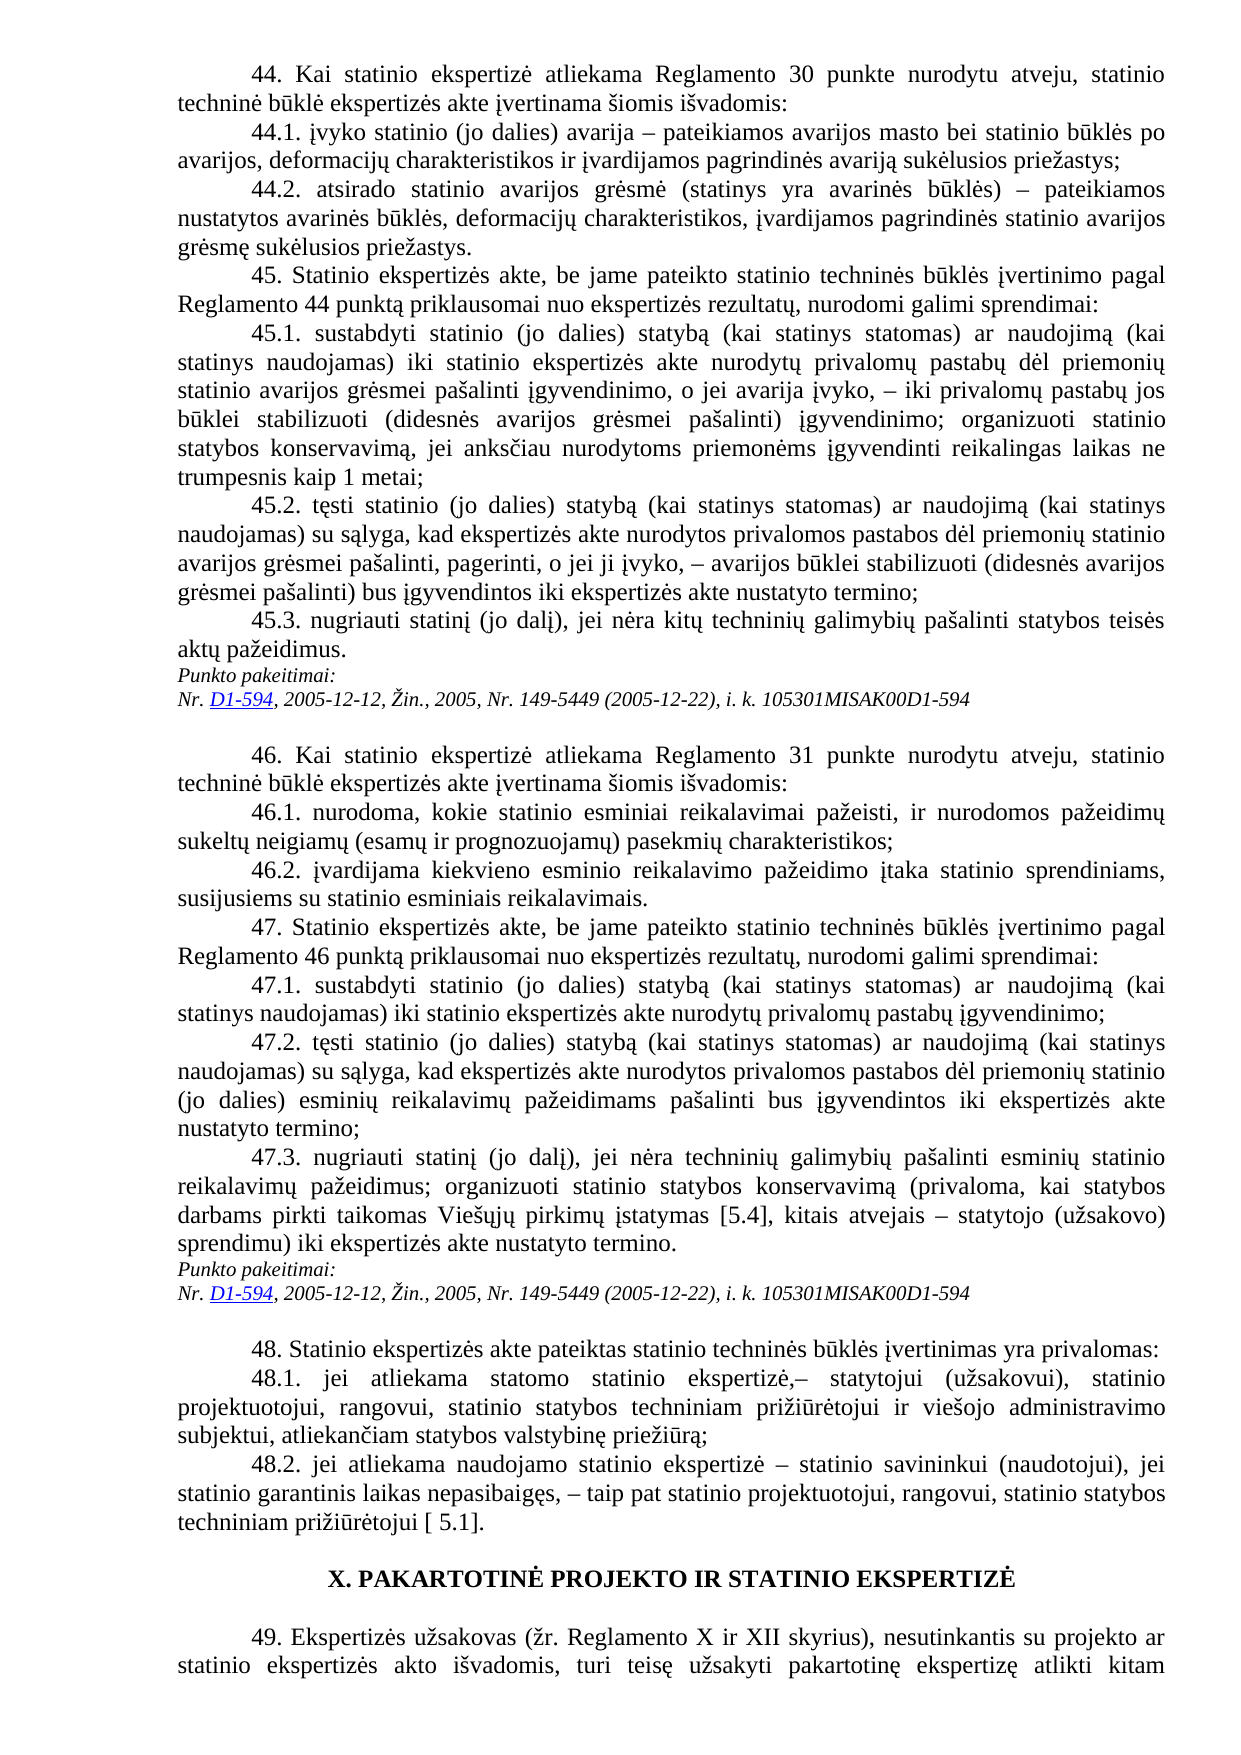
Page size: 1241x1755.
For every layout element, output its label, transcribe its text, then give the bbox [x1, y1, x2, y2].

text 46. Kai statinio ekspertizė atliekama Reglamento 31 punkte nurodytu atveju, statinio techninė būklė ekspertizės akte įvertinama šiomis išvadomis: [177, 740, 1166, 797]
text Punkto pakeitimai: [177, 1257, 1166, 1281]
text Nr. D1-594, 2005-12-12, Žin., 2005, Nr. 149-5449 (2005-12-22), i. k. 105301MISAK00D1-594 [177, 687, 1166, 711]
text 46.1. nurodoma, kokie statinio esminiai reikalavimai pažeisti, ir nurodomos pažeidimų sukeltų neigiamų (esamų ir prognozuojamų) pasekmių charakteristikos; [177, 797, 1166, 855]
text 44.2. atsirado statinio avarijos grėsmė (statinys yra avarinės būklės) – pateikiamos nustatytos avarinės būklės, deformacijų charakteristikos, įvardijamos pagrindinės statinio avarijos grėsmę sukėlusios priežastys. [177, 174, 1166, 260]
text 47.3. nugriauti statinį (jo dalį), jei nėra techninių galimybių pašalinti esminių statinio reikalavimų pažeidimus; organizuoti statinio statybos konservavimą (privaloma, kai statybos darbams pirkti taikomas Viešųjų pirkimų įstatymas [5.4], kitais atvejais – statytojo (užsakovo) sprendimu) iki ekspertizės akte nustatyto termino. [177, 1142, 1166, 1257]
text Nr. D1-594, 2005-12-12, Žin., 2005, Nr. 149-5449 (2005-12-22), i. k. 105301MISAK00D1-594 [177, 1281, 1166, 1305]
text 48.1. jei atliekama statomo statinio ekspertizė,– statytojui (užsakovui), statinio projektuotojui, rangovui, statinio statybos techniniam prižiūrėtojui ir viešojo administravimo subjektui, atliekančiam statybos valstybinę priežiūrą; [177, 1363, 1166, 1449]
text 48. Statinio ekspertizės akte pateiktas statinio techninės būklės įvertinimas yra privalomas: [177, 1334, 1166, 1363]
text 45.1. sustabdyti statinio (jo dalies) statybą (kai statinys statomas) ar naudojimą (kai statinys naudojamas) iki statinio ekspertizės akte nurodytų privalomų pastabų dėl priemonių statinio avarijos grėsmei pašalinti įgyvendinimo, o jei avarija įvyko, – iki privalomų pastabų jos būklei stabilizuoti (didesnės avarijos grėsmei pašalinti) įgyvendinimo; organizuoti statinio statybos konservavimą, jei anksčiau nurodytoms priemonėms įgyvendinti reikalingas laikas ne trumpesnis kaip 1 metai; [177, 318, 1166, 490]
text 47.1. sustabdyti statinio (jo dalies) statybą (kai statinys statomas) ar naudojimą (kai statinys naudojamas) iki statinio ekspertizės akte nurodytų privalomų pastabų įgyvendinimo; [177, 970, 1166, 1027]
text 49. Ekspertizės užsakovas (žr. Reglamento X ir XII skyrius), nesutinkantis su projekto ar statinio ekspertizės akto išvadomis, turi teisę užsakyti pakartotinę ekspertizę atlikti kitam [177, 1622, 1166, 1679]
text X. PAKARTOTINĖ PROJEKTO IR STATINIO EKSPERTIZĖ [177, 1564, 1166, 1593]
text 46.2. įvardijama kiekvieno esminio reikalavimo pažeidimo įtaka statinio sprendiniams, susijusiems su statinio esminiais reikalavimais. [177, 855, 1166, 912]
text 45.3. nugriauti statinį (jo dalį), jei nėra kitų techninių galimybių pašalinti statybos teisės aktų pažeidimus. [177, 605, 1166, 663]
text 47. Statinio ekspertizės akte, be jame pateikto statinio techninės būklės įvertinimo pagal Reglamento 46 punktą priklausomai nuo ekspertizės rezultatų, nurodomi galimi sprendimai: [177, 912, 1166, 970]
text 45.2. tęsti statinio (jo dalies) statybą (kai statinys statomas) ar naudojimą (kai statinys naudojamas) su sąlyga, kad ekspertizės akte nurodytos privalomos pastabos dėl priemonių statinio avarijos grėsmei pašalinti, pagerinti, o jei ji įvyko, – avarijos būklei stabilizuoti (didesnės avarijos grėsmei pašalinti) bus įgyvendintos iki ekspertizės akte nustatyto termino; [177, 490, 1166, 605]
text 47.2. tęsti statinio (jo dalies) statybą (kai statinys statomas) ar naudojimą (kai statinys naudojamas) su sąlyga, kad ekspertizės akte nurodytos privalomos pastabos dėl priemonių statinio (jo dalies) esminių reikalavimų pažeidimams pašalinti bus įgyvendintos iki ekspertizės akte nustatyto termino; [177, 1027, 1166, 1142]
text 44.1. įvyko statinio (jo dalies) avarija – pateikiamos avarijos masto bei statinio būklės po avarijos, deformacijų charakteristikos ir įvardijamos pagrindinės avariją sukėlusios priežastys; [177, 117, 1166, 174]
text 44. Kai statinio ekspertizė atliekama Reglamento 30 punkte nurodytu atveju, statinio techninė būklė ekspertizės akte įvertinama šiomis išvadomis: [177, 59, 1166, 117]
text 48.2. jei atliekama naudojamo statinio ekspertizė – statinio savininkui (naudotojui), jei statinio garantinis laikas nepasibaigęs, – taip pat statinio projektuotojui, rangovui, statinio statybos techniniam prižiūrėtojui [ 5.1]. [177, 1449, 1166, 1535]
text Punkto pakeitimai: [177, 663, 1166, 687]
text 45. Statinio ekspertizės akte, be jame pateikto statinio techninės būklės įvertinimo pagal Reglamento 44 punktą priklausomai nuo ekspertizės rezultatų, nurodomi galimi sprendimai: [177, 260, 1166, 318]
